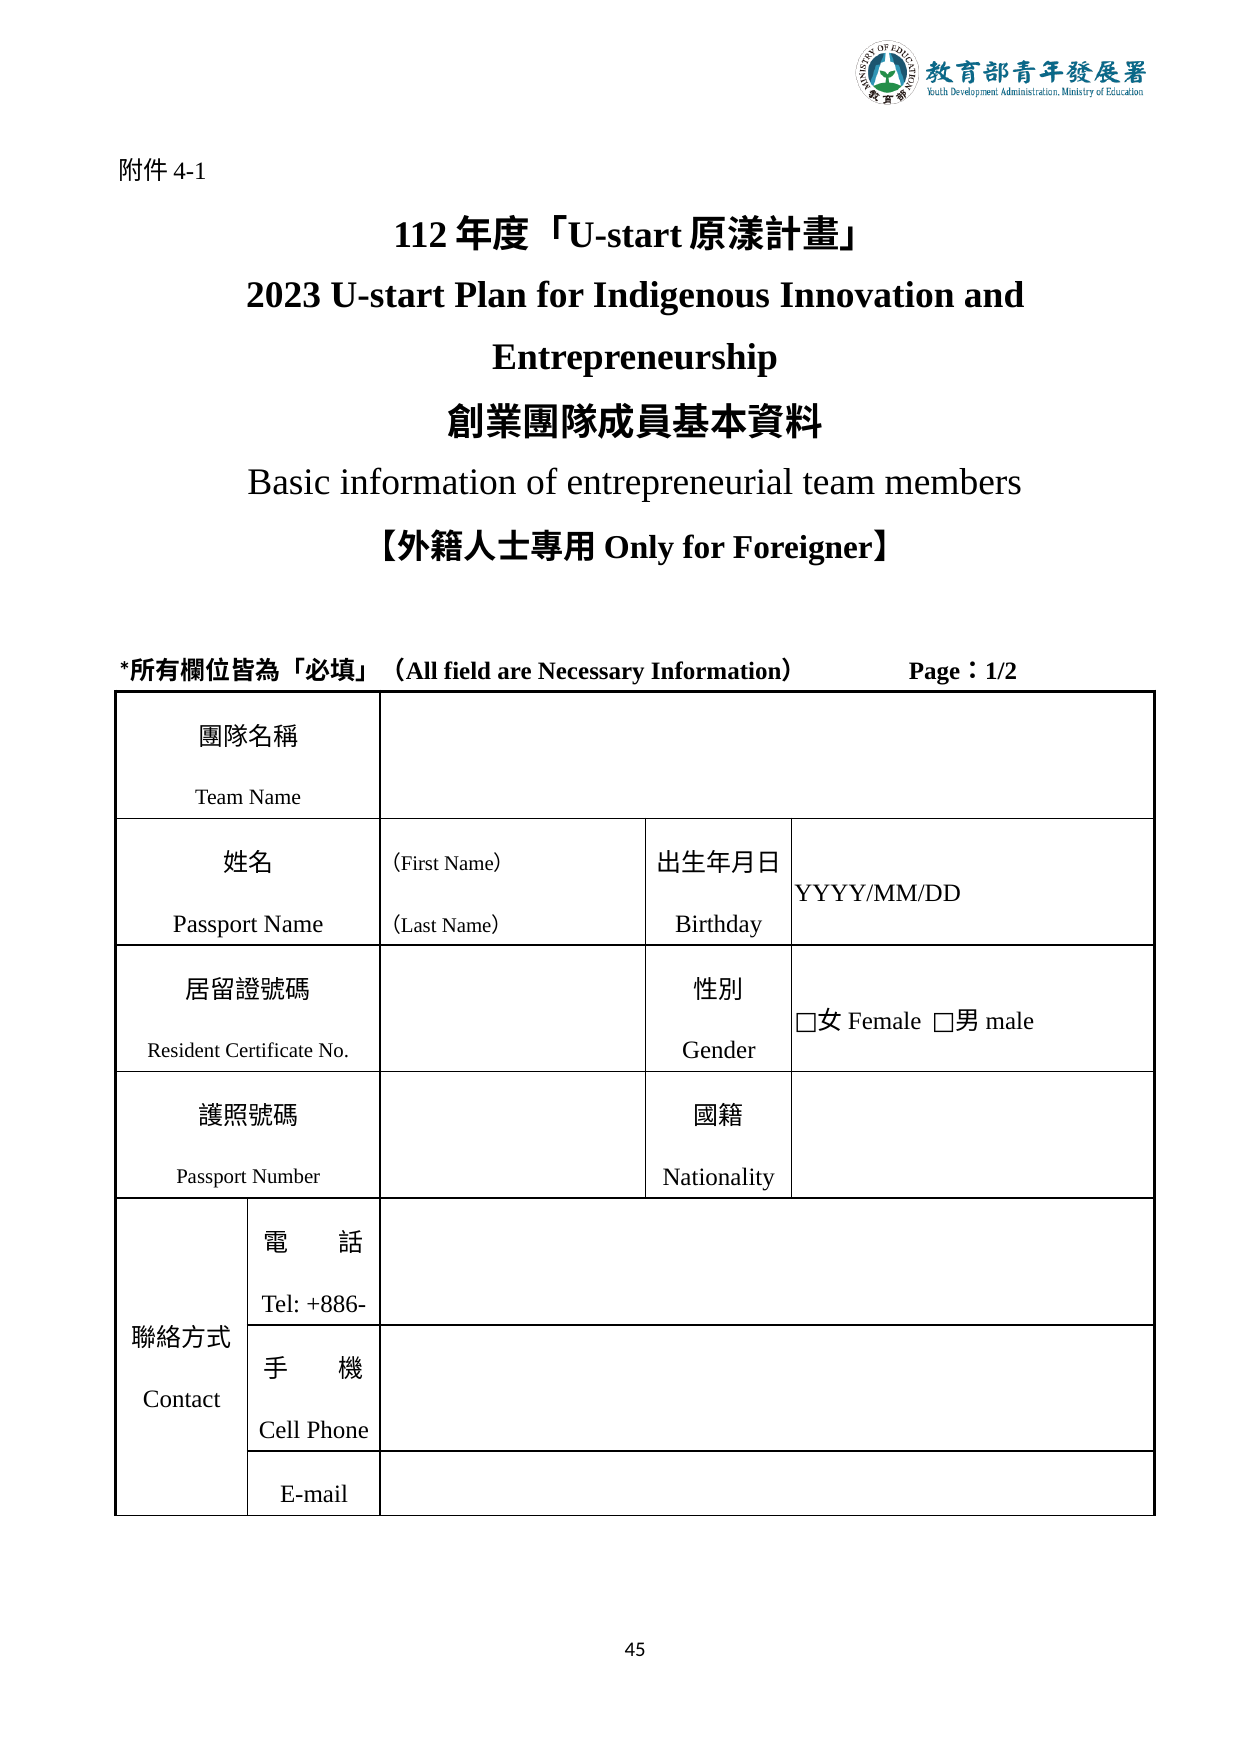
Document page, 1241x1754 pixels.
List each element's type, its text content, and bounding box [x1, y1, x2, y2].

table_cell 居留證號碼 Resident Certificate No. [117, 946, 379, 1071]
table_cell [381, 1072, 645, 1197]
table_cell 電 話 Tel: +886- [248, 1199, 379, 1324]
table_header [381, 693, 1153, 818]
table_cell 手 機 Cell Phone [248, 1326, 379, 1450]
table_cell [381, 1452, 1153, 1515]
table_cell [381, 1326, 1153, 1450]
text 創業團隊成員基本資料 [118, 377, 1152, 439]
table_cell [381, 946, 645, 1071]
table_cell □女Female □男male [792, 946, 1153, 1071]
text 112年度「U-start原漾計畫」 [118, 189, 1152, 252]
text 【外籍人士專用Only for Foreigner】 [118, 502, 1152, 564]
table_cell 國籍 Nationality [646, 1072, 791, 1197]
table_cell YYYY/MM/DD [792, 819, 1153, 944]
text 附件4-1 [118, 127, 1152, 189]
table_cell 護照號碼 Passport Number [117, 1072, 379, 1197]
text *所有欄位皆為「必填」（All field are Necessary Information） Page：1/2 [118, 627, 1152, 689]
table_cell [381, 1199, 1153, 1324]
table_header 團隊名稱 Team Name [117, 693, 379, 818]
table_cell 姓名 Passport Name [117, 819, 379, 944]
text 2023 U-start Plan for Indigenous Innovation and Entrepreneurship [118, 252, 1152, 377]
table_cell 性別 Gender [646, 946, 791, 1071]
table_cell [792, 1072, 1153, 1197]
table_cell 出生年月日 Birthday [646, 819, 791, 944]
table_cell E-mail [248, 1452, 379, 1515]
table_cell 聯絡方式 Contact [117, 1199, 247, 1515]
text Basic information of entrepreneurial team members [118, 439, 1152, 502]
table_cell （First Name） （Last Name） [381, 819, 645, 944]
